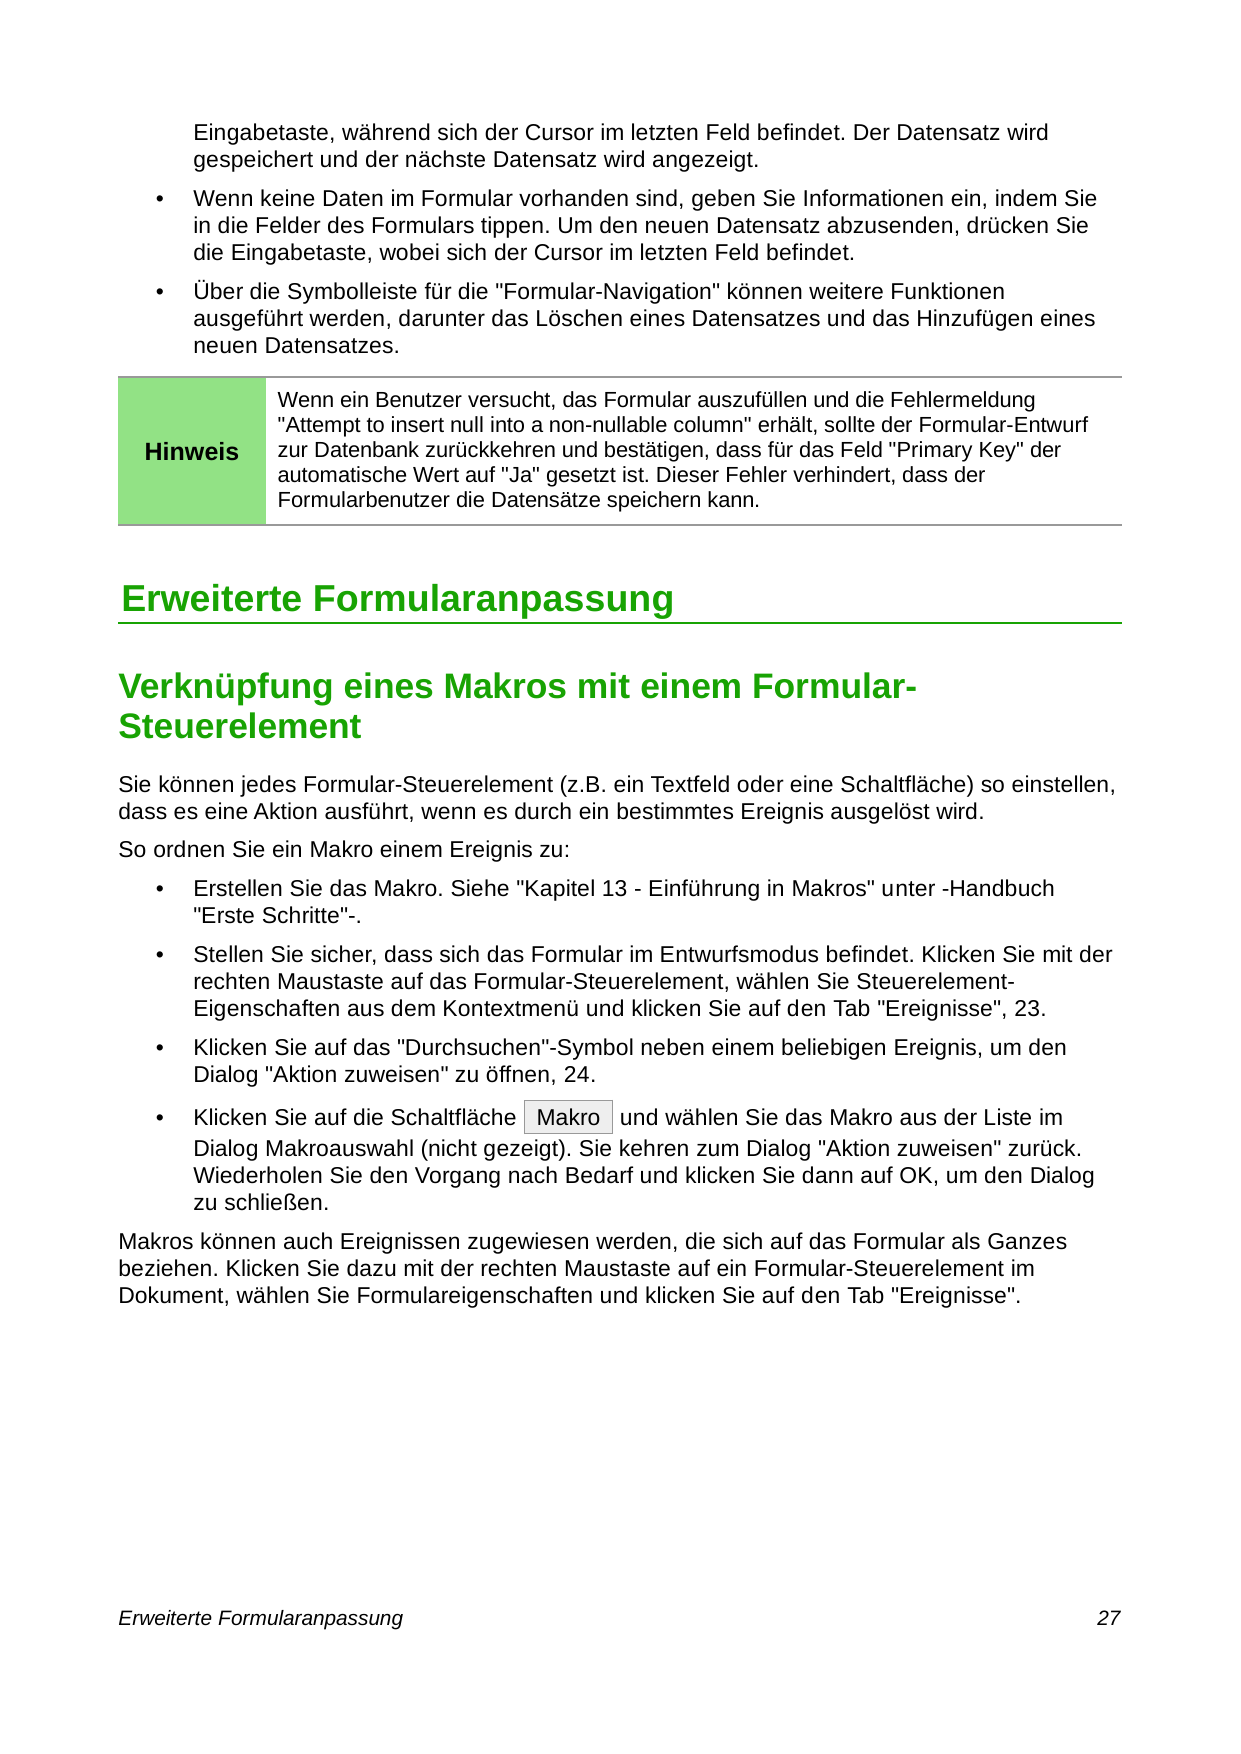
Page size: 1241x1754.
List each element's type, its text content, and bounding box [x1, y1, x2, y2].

list Erstellen Sie das Makro. Siehe "Kapitel 13 - Einführung in Makros" unter -Handbuch "Erste Schritte"-. [156, 875, 1122, 929]
subtitle Verknüpfung eines Makros mit einem Formular-Steuerelement [118, 665, 1122, 746]
list Stellen Sie sicher, dass sich das Formular im Entwurfsmodus befindet. Klicken Sie mit der rechten Maustaste auf das Formular-Steuerelement, wählen Sie Steuerelement-Eigenschaften aus dem Kontextmenü und klicken Sie auf den Tab "Ereignisse", Abbildung 23. [156, 941, 1122, 1022]
list Über die Symbolleiste für die "Formular-Navigation" können weitere Funktionen ausgeführt werden, darunter das Löschen eines Datensatzes und das Hinzufügen eines neuen Datensatzes. [156, 277, 1122, 358]
list Eingabetaste, während sich der Cursor im letzten Feld befindet. Der Datensatz wird gespeichert und der nächste Datensatz wird angezeigt. [156, 118, 1122, 172]
list Wenn keine Daten im Formular vorhanden sind, geben Sie Informationen ein, indem Sie in die Felder des Formulars tippen. Um den neuen Datensatz abzusenden, drücken Sie die Eingabetaste, wobei sich der Cursor im letzten Feld befindet. [156, 184, 1122, 265]
subtitle Erweiterte Formularanpassung [118, 573, 1122, 622]
text Makros können auch Ereignissen zugewiesen werden, die sich auf das Formular als Ganzes beziehen. Klicken Sie dazu mit der rechten Maustaste auf ein Formular-Steuerelement im Dokument, wählen Sie Formulareigenschaften und klicken Sie auf den Tab "Ereignisse". [118, 1228, 1122, 1309]
list Klicken Sie auf die Schaltfläche Makro und wählen Sie das Makro aus der Liste im Dialog Makroauswahl (nicht gezeigt). Sie kehren zum Dialog "Aktion zuweisen" zurück. Wiederholen Sie den Vorgang nach Bedarf und klicken Sie dann auf OK, um den Dialog zu schließen. [156, 1099, 1122, 1216]
table_header Hinweis [118, 378, 266, 524]
list Klicken Sie auf das "Durchsuchen"-Symbol neben einem beliebigen Ereignis, um den Dialog "Aktion zuweisen" zu öffnen, Abbildung 24. [156, 1034, 1122, 1088]
table_header Wenn ein Benutzer versucht, das Formular auszufüllen und die Fehlermeldung "Attempt to insert null into a non-nullable column" erhält, sollte der Formular-Entwurf zur Datenbank zurückkehren und bestätigen, dass für das Feld "Primary Key" der automatische Wert auf "Ja" gesetzt ist. Dieser Fehler verhindert, dass der Formularbenutzer die Datensätze speichern kann. [266, 378, 1122, 524]
text So ordnen Sie ein Makro einem Ereignis zu: [118, 836, 1122, 863]
text Sie können jedes Formular-Steuerelement (z.B. ein Textfeld oder eine Schaltfläche) so einstellen, dass es eine Aktion ausführt, wenn es durch ein bestimmtes Ereignis ausgelöst wird. [118, 770, 1122, 824]
